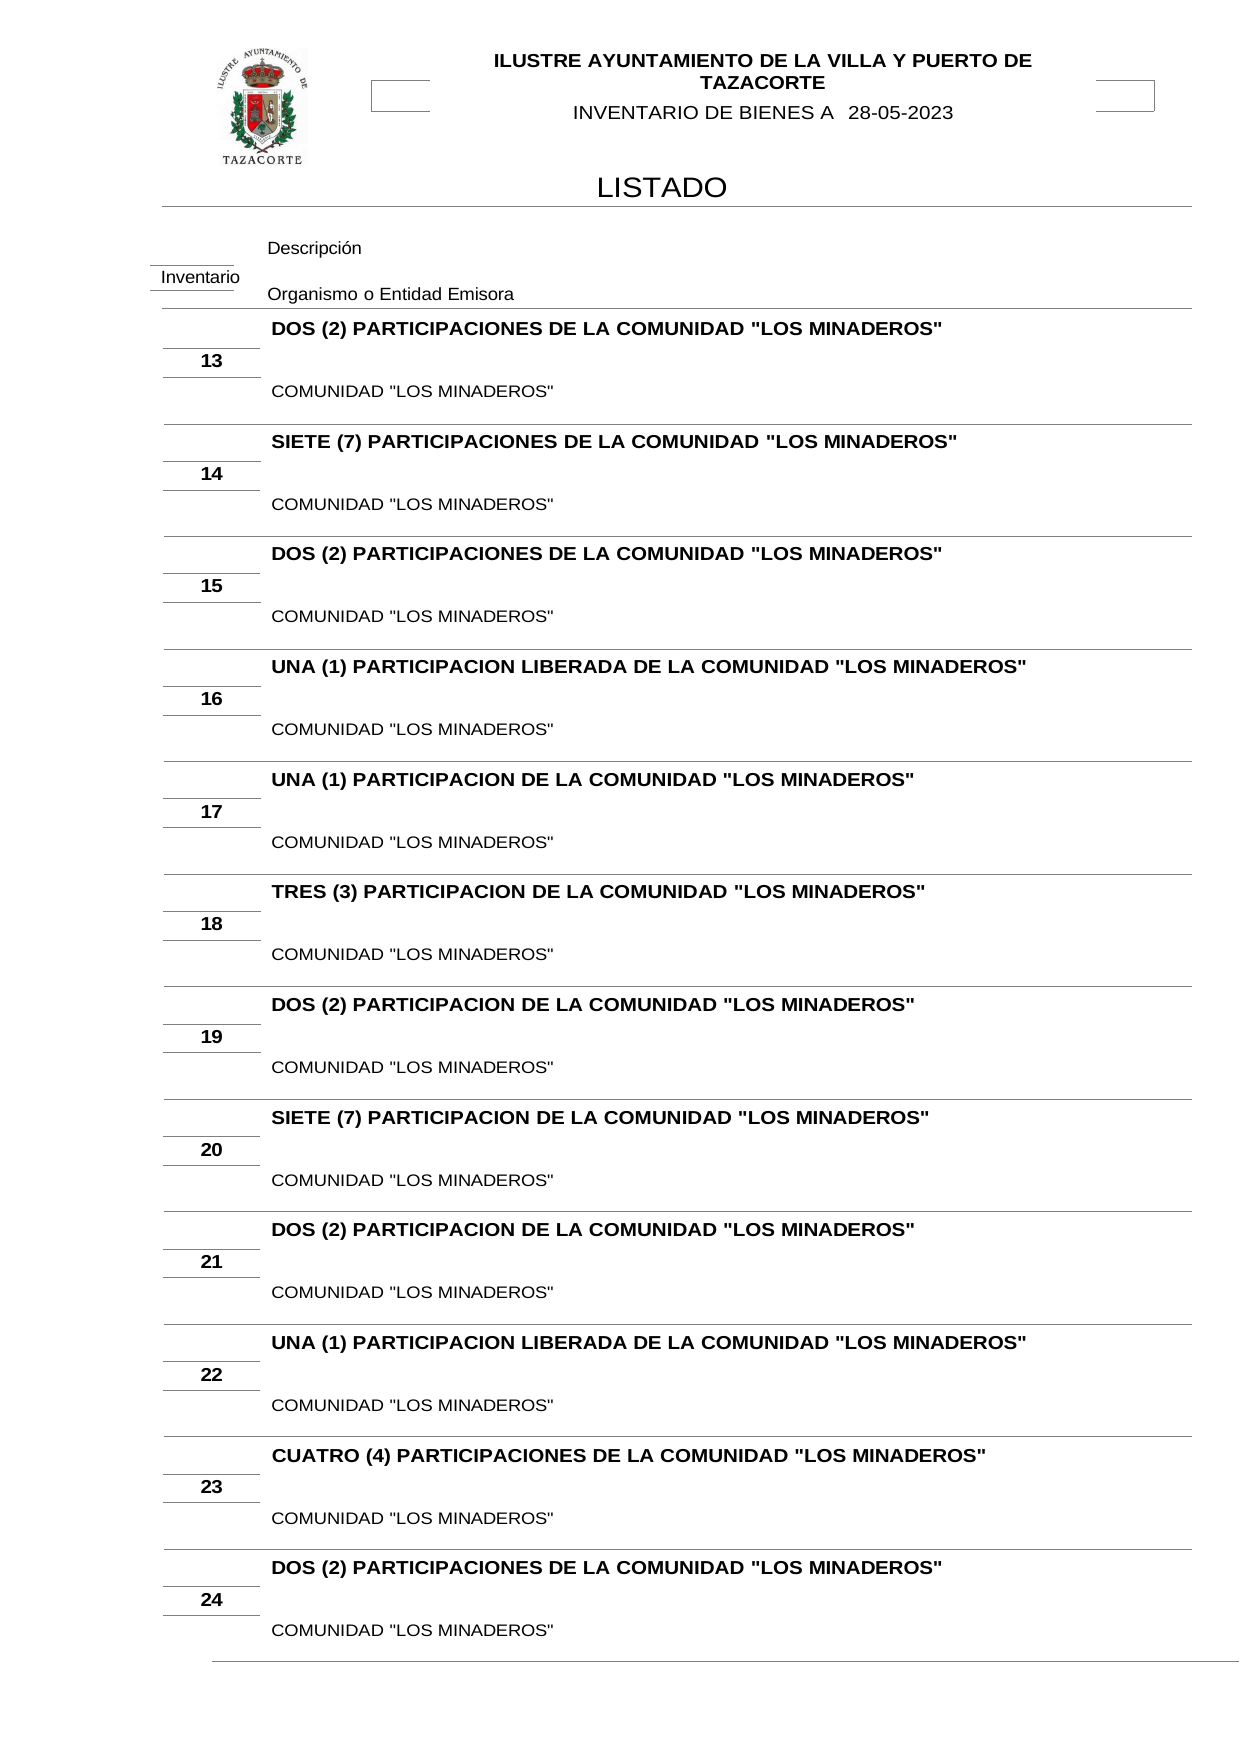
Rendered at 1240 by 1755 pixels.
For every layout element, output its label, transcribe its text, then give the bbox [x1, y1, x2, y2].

text COMUNIDAD "LOS MINADEROS" [271, 494, 1204, 514]
text 21 [200, 1251, 247, 1273]
text Inventario [161, 267, 247, 287]
text COMUNIDAD "LOS MINADEROS" [271, 945, 1204, 964]
text UNA (1) PARTICIPACION LIBERADA DE LA COMUNIDAD "LOS MINADEROS" [271, 1332, 1204, 1353]
text 20 [200, 1138, 247, 1160]
text COMUNIDAD "LOS MINADEROS" [271, 1396, 1204, 1415]
text SIETE (7) PARTICIPACION DE LA COMUNIDAD "LOS MINADEROS" [271, 1106, 1204, 1128]
text 16 [200, 688, 247, 709]
text DOS (2) PARTICIPACIONES DE LA COMUNIDAD "LOS MINADEROS" [271, 318, 1204, 339]
text UNA (1) PARTICIPACION DE LA COMUNIDAD "LOS MINADEROS" [271, 768, 1204, 790]
text 13 [200, 350, 247, 371]
text DOS (2) PARTICIPACIONES DE LA COMUNIDAD "LOS MINADEROS" [271, 543, 1204, 565]
text 23 [200, 1476, 247, 1498]
text DOS (2) PARTICIPACION DE LA COMUNIDAD "LOS MINADEROS" [271, 994, 1204, 1015]
text SIETE (7) PARTICIPACIONES DE LA COMUNIDAD "LOS MINADEROS" [271, 431, 1204, 452]
text TRES (3) PARTICIPACION DE LA COMUNIDAD "LOS MINADEROS" [271, 881, 1204, 903]
text 15 [200, 575, 247, 597]
text 18 [200, 913, 247, 935]
text Descripción [267, 238, 1204, 258]
text COMUNIDAD "LOS MINADEROS" [271, 832, 1204, 852]
text UNA (1) PARTICIPACION LIBERADA DE LA COMUNIDAD "LOS MINADEROS" [271, 656, 1204, 677]
text 24 [200, 1589, 247, 1611]
text CUATRO (4) PARTICIPACIONES DE LA COMUNIDAD "LOS MINADEROS" [272, 1444, 1204, 1466]
text 19 [200, 1026, 247, 1047]
text COMUNIDAD "LOS MINADEROS" [271, 382, 1204, 401]
text 22 [200, 1364, 247, 1385]
text COMUNIDAD "LOS MINADEROS" [271, 720, 1204, 739]
text COMUNIDAD "LOS MINADEROS" [271, 1621, 1204, 1640]
text 17 [200, 801, 247, 822]
text 14 [200, 462, 247, 484]
text Organismo o Entidad Emisora [267, 284, 1204, 304]
text COMUNIDAD "LOS MINADEROS" [271, 1170, 1204, 1189]
text COMUNIDAD "LOS MINADEROS" [271, 607, 1204, 626]
text COMUNIDAD "LOS MINADEROS" [271, 1508, 1204, 1528]
text COMUNIDAD "LOS MINADEROS" [271, 1283, 1204, 1302]
text COMUNIDAD "LOS MINADEROS" [271, 1058, 1204, 1077]
text DOS (2) PARTICIPACION DE LA COMUNIDAD "LOS MINADEROS" [271, 1219, 1204, 1241]
text DOS (2) PARTICIPACIONES DE LA COMUNIDAD "LOS MINADEROS" [271, 1556, 1204, 1578]
